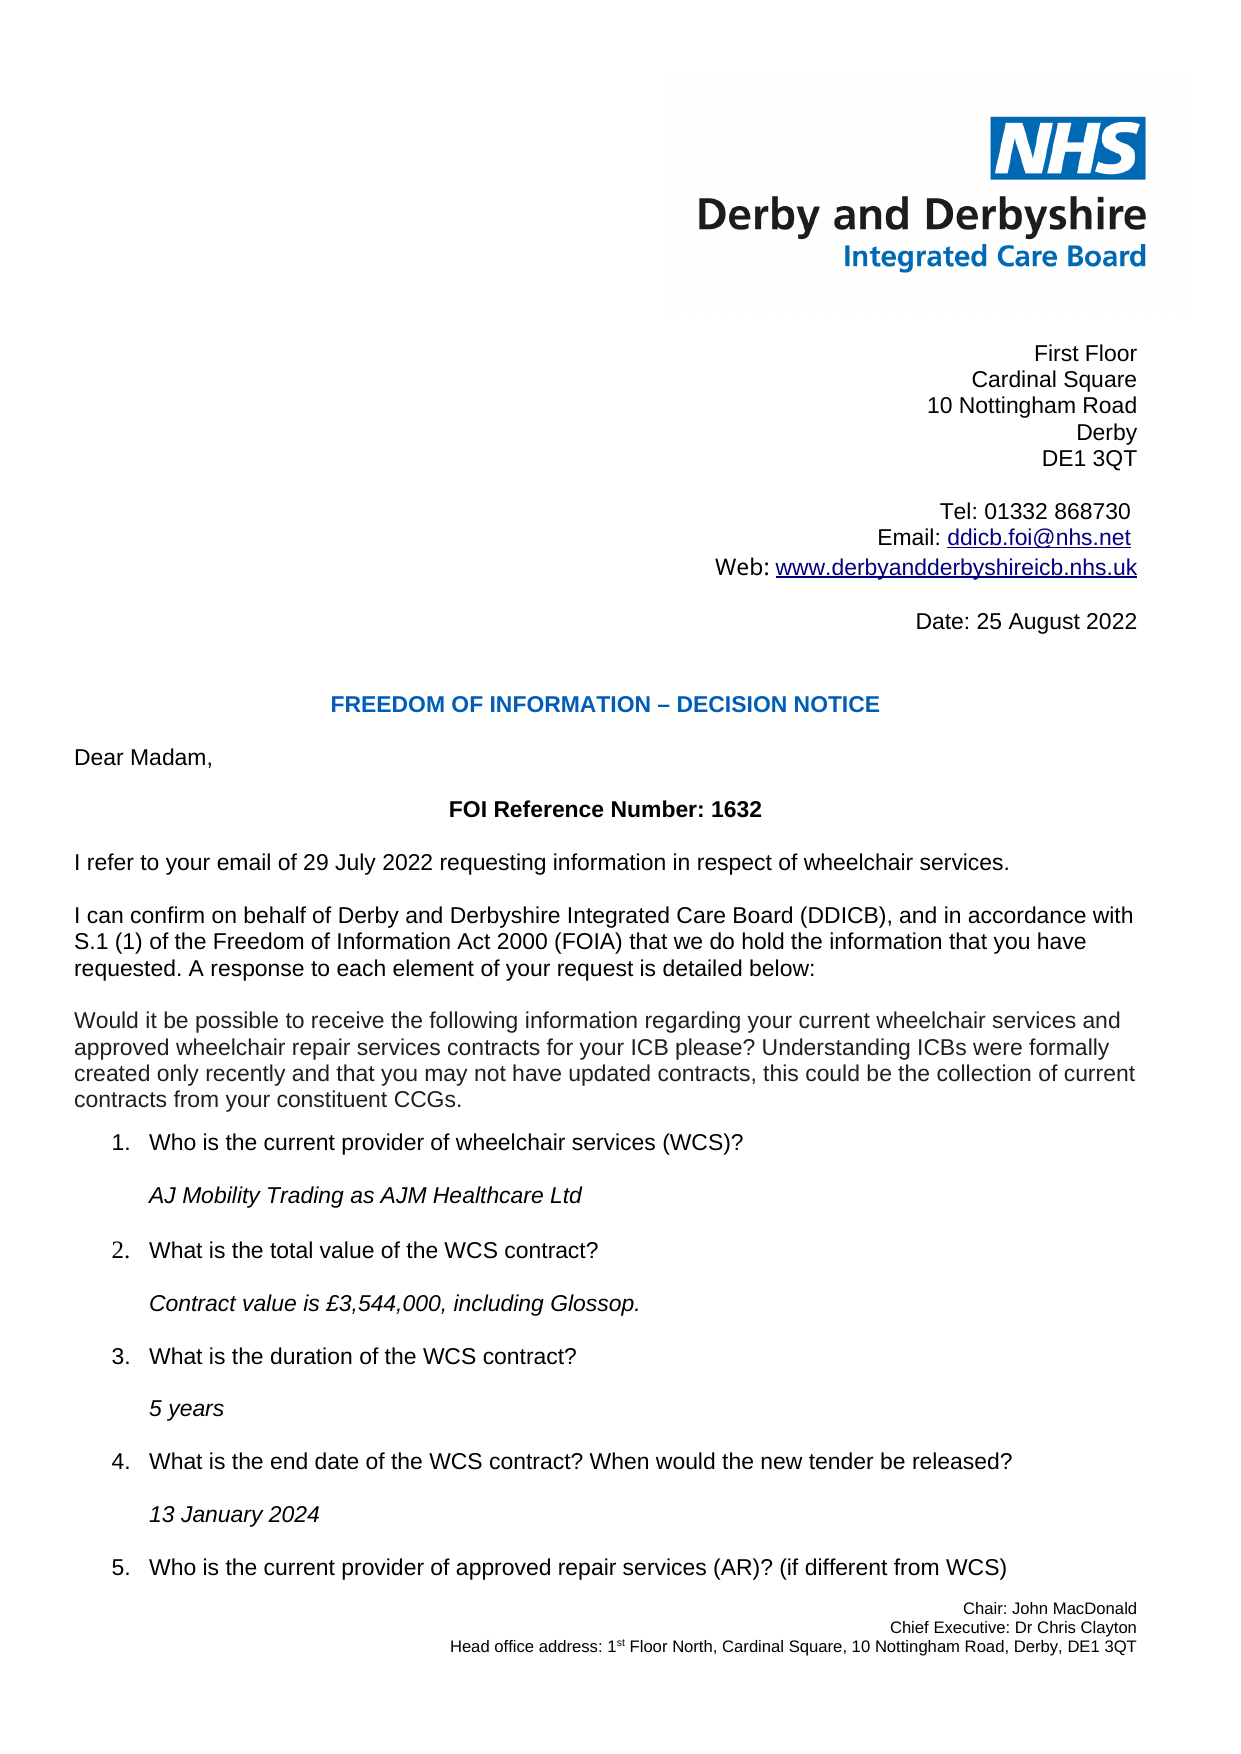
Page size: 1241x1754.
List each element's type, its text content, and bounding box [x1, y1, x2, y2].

text DE1 3QT [74, 445, 1137, 471]
text I refer to your email of 29 July 2022 requesting information in respect of wheelchair services. [74, 849, 1137, 876]
text Tel: 01332 868730 [74, 498, 1137, 524]
text I can confirm on behalf of Derby and Derbyshire Integrated Care Board (DDICB), and in accordance with S.1 (1) of the Freedom of Information Act 2000 (FOIA) that we do hold the information that you have requested. A response to each element of your request is detailed below: [74, 902, 1137, 981]
list What is the duration of the WCS contract? [111, 1343, 1137, 1369]
text Date: 25 August 2022 [74, 608, 1137, 634]
text First Floor [74, 340, 1137, 366]
text FREEDOM OF INFORMATION – DECISION NOTICE [74, 691, 1137, 717]
text FOI Reference Number: 1632 [74, 796, 1137, 823]
list 13 January 2024 [74, 1501, 1137, 1527]
list Contract value is £3,544,000, including Glossop. [74, 1290, 1137, 1316]
list AJ Mobility Trading as AJM Healthcare Ltd [74, 1182, 1137, 1208]
list Who is the current provider of approved repair services (AR)? (if different from WCS) [111, 1553, 1137, 1580]
text 10 Nottingham Road [74, 392, 1137, 419]
list Who is the current provider of wheelchair services (WCS)? [111, 1129, 1137, 1156]
text Derby [74, 419, 1137, 445]
list What is the end date of the WCS contract? When would the new tender be released? [111, 1448, 1137, 1474]
text Email: ddicb.foi@nhs.net [74, 524, 1137, 551]
list 5 years [74, 1395, 1137, 1422]
list What is the total value of the WCS contract? [111, 1235, 1137, 1263]
text Would it be possible to receive the following information regarding your current wheelchair services and approved wheelchair repair services contracts for your ICB please? Understanding ICBs were formally created only recently and that you may not have updated contracts, this could be the collection of current contracts from your constituent CCGs. [74, 1007, 1137, 1113]
text Dear Madam, [74, 744, 1137, 770]
text Cardinal Square [74, 366, 1137, 392]
text Web: www.derbyandderbyshireicb.nhs.uk [74, 551, 1137, 582]
